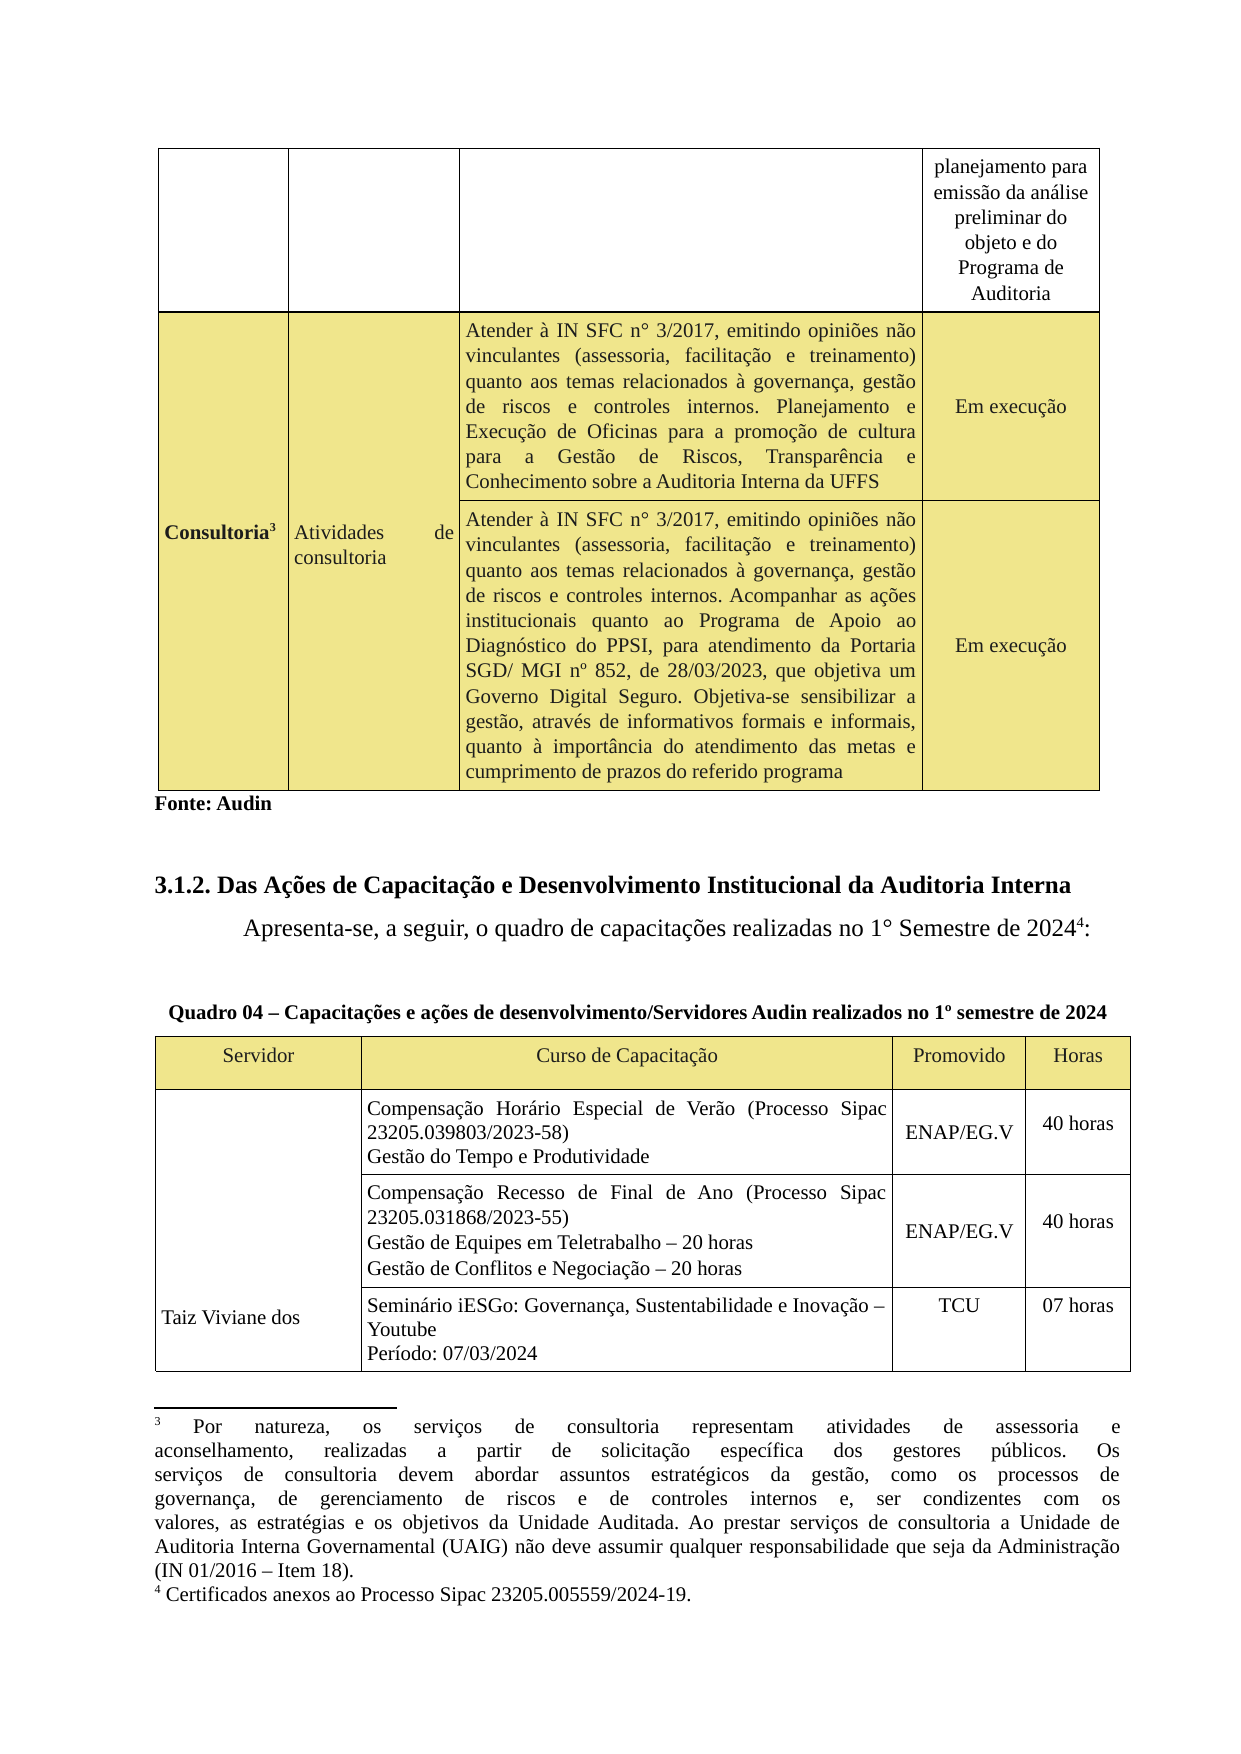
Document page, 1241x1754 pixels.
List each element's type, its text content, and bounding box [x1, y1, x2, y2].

table_cell Em execução [923, 501, 1099, 790]
table_header Curso de Capacitação [362, 1037, 892, 1089]
table_header Horas [1026, 1037, 1130, 1089]
table_cell TCU [893, 1288, 1025, 1371]
table_cell [159, 149, 288, 311]
table_cell ENAP/EG.V [893, 1090, 1025, 1174]
table_cell [289, 149, 459, 311]
subtitle 3.1.2. Das Ações de Capacitação e Desenvolvimento Institucional da Auditoria Interna [154, 870, 1121, 899]
table_cell Taiz Viviane dos Santos [156, 1090, 361, 1371]
table_cell Atividades de consultoria [289, 313, 459, 790]
text Certificados anexos ao Processo Sipac 23205.005559/2024-19. [154, 1582, 1121, 1606]
table_cell Consultoria [159, 313, 288, 790]
text Quadro 04 – Capacitações e ações de desenvolvimento/Servidores Audin realizados no 1º semestre de 2024 [154, 1000, 1121, 1024]
table_cell [460, 149, 922, 311]
table_cell planejamento para emissão da análise preliminar do objeto e do Programa de Auditoria [923, 149, 1099, 311]
table_cell 40 horas [1026, 1090, 1130, 1174]
table_cell Compensação Recesso de Final de Ano (Processo Sipac 23205.031868/2023-55) Gestão de Equipes em Teletrabalho – 20 horas Gestão de Conflitos e Negociação – 20 horas [362, 1175, 892, 1286]
table_cell ENAP/EG.V [893, 1175, 1025, 1286]
text Apresenta-se, a seguir, o quadro de capacitações realizadas no 1° Semestre de 2024: [154, 913, 1121, 942]
table_cell 40 horas [1026, 1175, 1130, 1286]
table_cell Em execução [923, 313, 1099, 500]
table_cell Seminário iESGo: Governança, Sustentabilidade e Inovação – Youtube Período: 07/03/2024 [362, 1288, 892, 1371]
table_cell Atender à IN SFC n° 3/2017, emitindo opiniões não vinculantes (assessoria, facilitação e treinamento) quanto aos temas relacionados à governança, gestão de riscos e controles internos. Acompanhar as ações institucionais quanto ao Programa de Apoio ao Diagnóstico do PPSI, para atendimento da Portaria SGD/ MGI nº 852, de 28/03/2023, que objetiva um Governo Digital Seguro. Objetiva-se sensibilizar a gestão, através de informativos formais e informais, quanto à importância do atendimento das metas e cumprimento de prazos do referido programa [460, 501, 922, 790]
table_header Servidor [156, 1037, 361, 1089]
table_cell Atender à IN SFC n° 3/2017, emitindo opiniões não vinculantes (assessoria, facilitação e treinamento) quanto aos temas relacionados à governança, gestão de riscos e controles internos. Planejamento e Execução de Oficinas para a promoção de cultura para a Gestão de Riscos, Transparência e Conhecimento sobre a Auditoria Interna da UFFS [460, 313, 922, 500]
table_cell 07 horas [1026, 1288, 1130, 1371]
table_header Promovido [893, 1037, 1025, 1089]
text Fonte: Audin [154, 791, 1121, 815]
table_cell Compensação Horário Especial de Verão (Processo Sipac 23205.039803/2023-58) Gestão do Tempo e Produtividade [362, 1090, 892, 1174]
